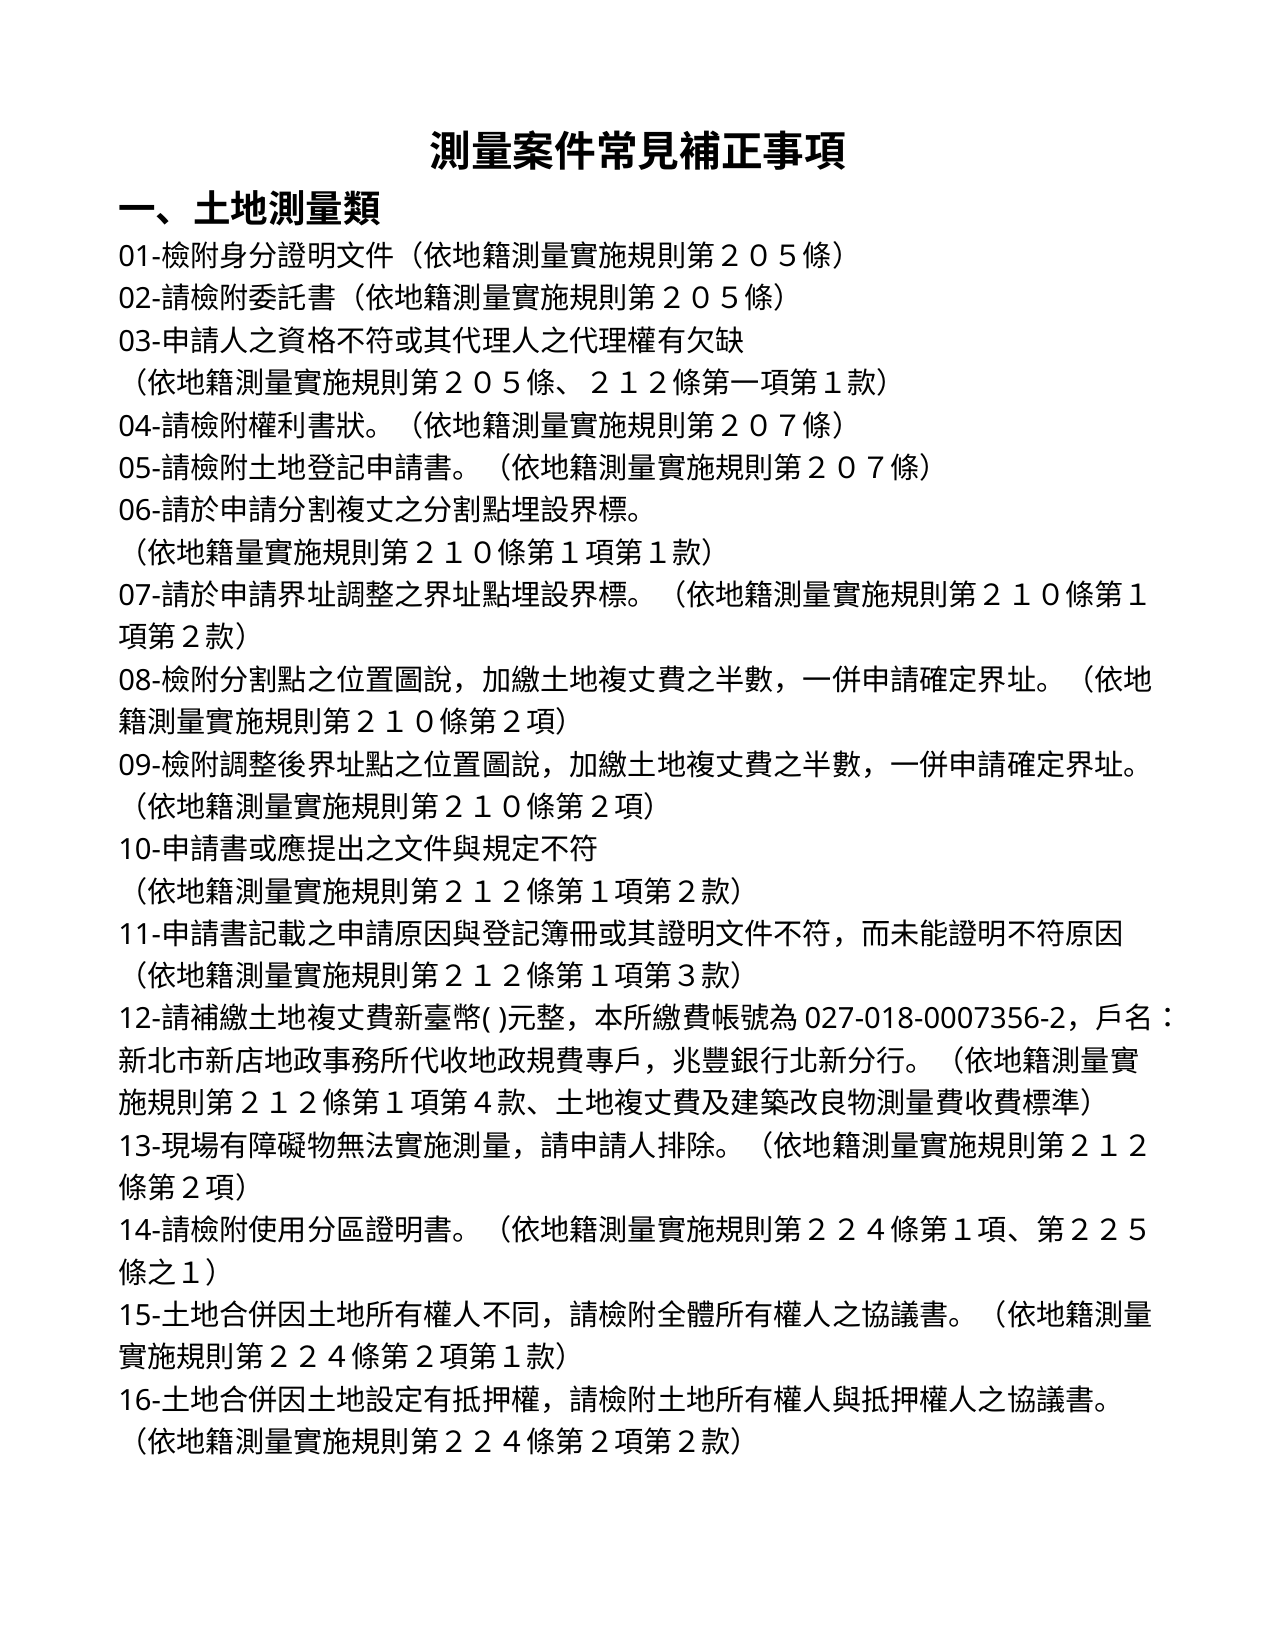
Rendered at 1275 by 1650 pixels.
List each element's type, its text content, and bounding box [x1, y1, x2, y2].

text 04-請檢附權利書狀。（依地籍測量實施規則第２０７條） [118, 402, 1157, 444]
text 14-請檢附使用分區證明書。（依地籍測量實施規則第２２４條第１項、第２２５條之１） [118, 1207, 1157, 1291]
text （依地籍測量實施規則第２１２條第１項第２款） [118, 868, 1157, 910]
text 05-請檢附土地登記申請書。（依地籍測量實施規則第２０７條） [118, 444, 1157, 487]
text 02-請檢附委託書（依地籍測量實施規則第２０５條） [118, 275, 1157, 317]
text 03-申請人之資格不符或其代理人之代理權有欠缺 [118, 317, 1157, 360]
text 一、土地測量類 [118, 178, 1157, 233]
text 13-現場有障礙物無法實施測量，請申請人排除。（依地籍測量實施規則第２１２條第２項） [118, 1122, 1157, 1207]
text 01-檢附身分證明文件（依地籍測量實施規則第２０５條） [118, 233, 1157, 275]
text 09-檢附調整後界址點之位置圖說，加繳土地複丈費之半數，一併申請確定界址。（依地籍測量實施規則第２１０條第２項） [118, 741, 1157, 826]
text （依地籍量實施規則第２１０條第１項第１款） [118, 529, 1157, 572]
text 測量案件常見補正事項 [118, 118, 1157, 178]
text 16-土地合併因土地設定有抵押權，請檢附土地所有權人與抵押權人之協議書。（依地籍測量實施規則第２２４條第２項第２款） [118, 1376, 1157, 1461]
text 06-請於申請分割複丈之分割點埋設界標。 [118, 487, 1157, 529]
text 12-請補繳土地複丈費新臺幣( )元整，本所繳費帳號為027-018-0007356-2，戶名：新北市新店地政事務所代收地政規費專戶，兆豐銀行北新分行。（依地籍測量實施規則第２１２條第１項第４款、土地複丈費及建築改良物測量費收費標準） [118, 995, 1157, 1122]
text 10-申請書或應提出之文件與規定不符 [118, 826, 1157, 868]
text （依地籍測量實施規則第２０５條、２１２條第一項第１款） [118, 360, 1157, 402]
text 15-土地合併因土地所有權人不同，請檢附全體所有權人之協議書。（依地籍測量實施規則第２２４條第２項第１款） [118, 1291, 1157, 1376]
text 07-請於申請界址調整之界址點埋設界標。（依地籍測量實施規則第２１０條第１項第２款） [118, 572, 1157, 656]
text 11-申請書記載之申請原因與登記簿冊或其證明文件不符，而未能證明不符原因（依地籍測量實施規則第２１２條第１項第３款） [118, 910, 1157, 995]
text 08-檢附分割點之位置圖說，加繳土地複丈費之半數，一併申請確定界址。（依地籍測量實施規則第２１０條第２項） [118, 656, 1157, 741]
